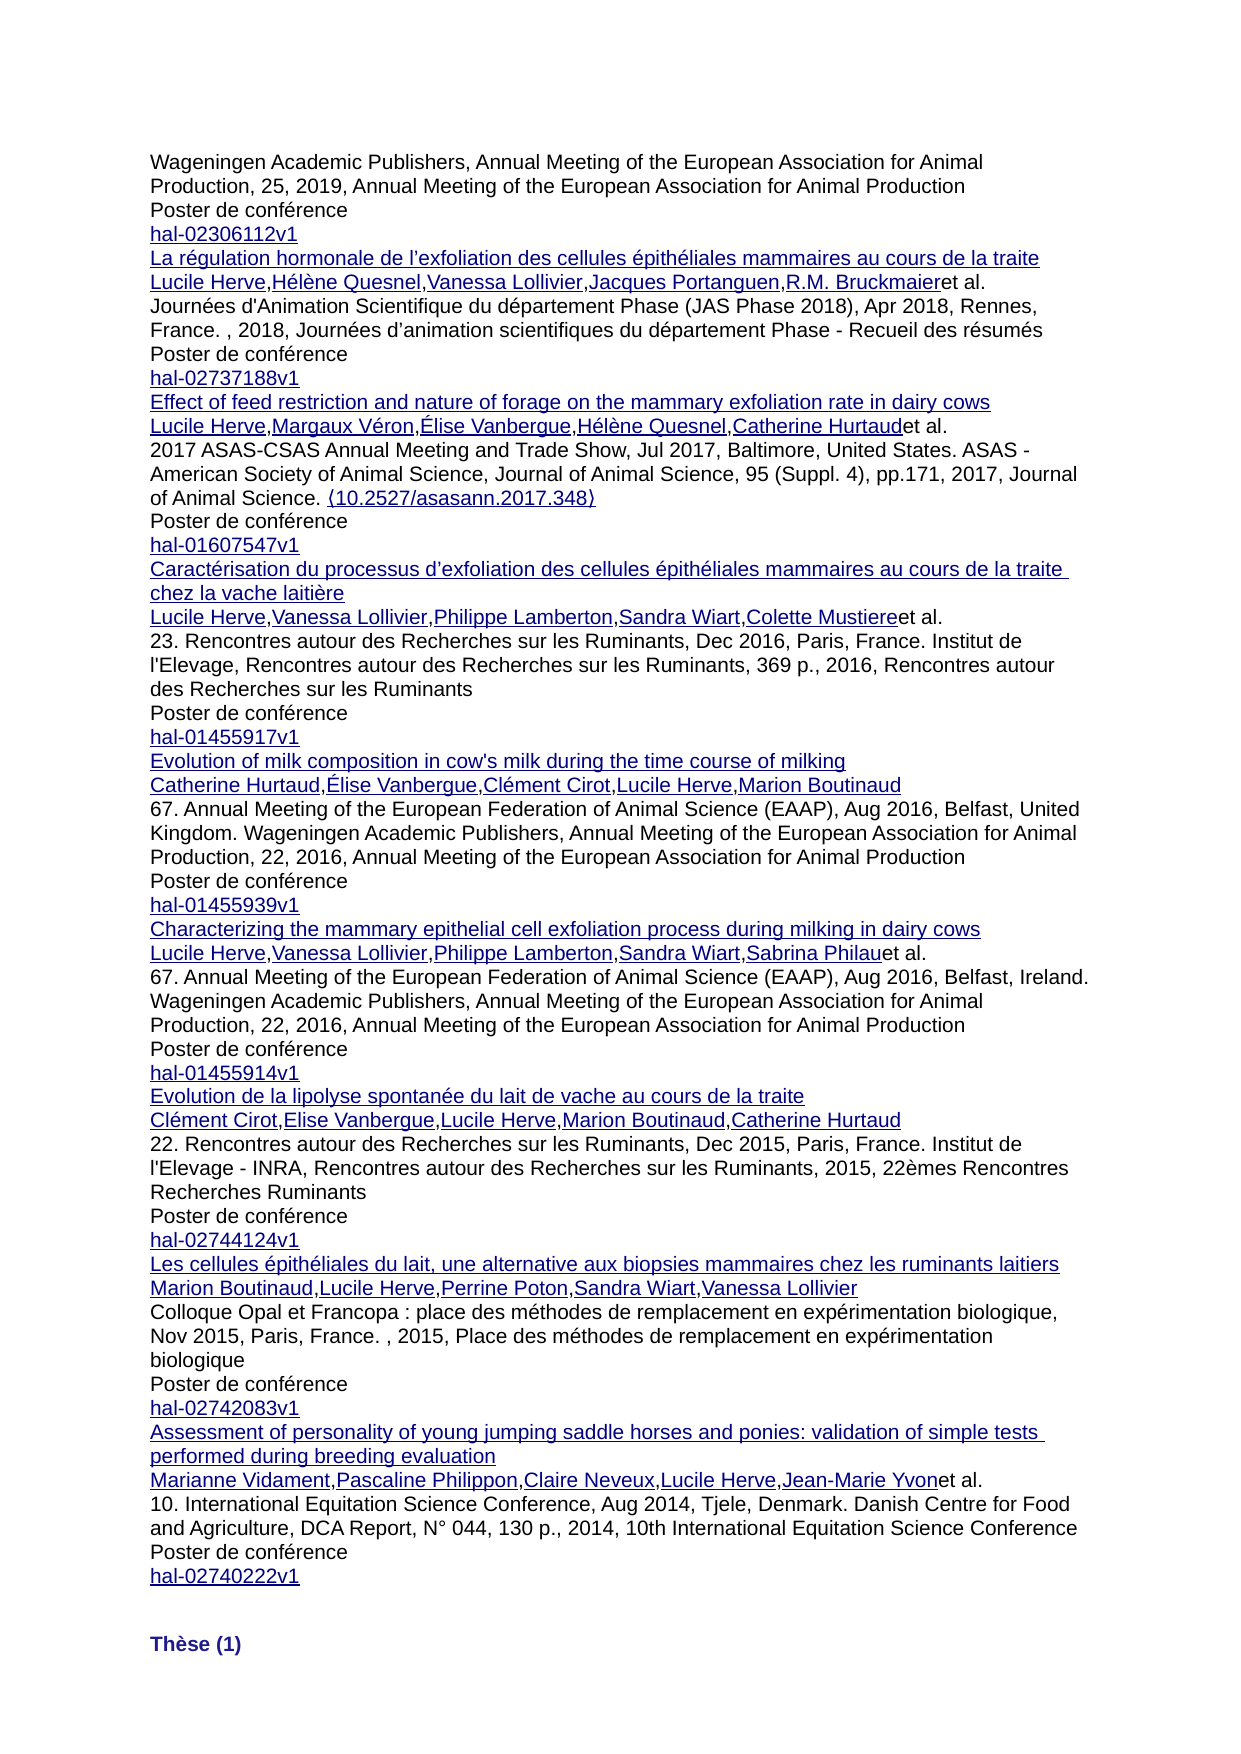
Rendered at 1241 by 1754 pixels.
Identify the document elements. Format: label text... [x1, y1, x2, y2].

table_cell Characterizing the mammary epithelial cell exfoliation process during milking in dairy cows Lucile Herve,Vanessa Lollivier,Philippe Lamberton,Sandra Wiart,Sabrina Philauet al. 67. Annual Meeting of the European Federation of Animal Science (EAAP), Aug 2016, Belfast, Ireland. Wageningen Academic Publishers, Annual Meeting of the European Association for Animal Production, 22, 2016, Annual Meeting of the European Association for Animal Production Poster de conférence hal-01455914v1 [150, 917, 1090, 1084]
table_cell La régulation hormonale de l’exfoliation des cellules épithéliales mammaires au cours de la traite Lucile Herve,Hélène Quesnel,Vanessa Lollivier,Jacques Portanguen,R.M. Bruckmaieret al. Journées d'Animation Scientifique du département Phase (JAS Phase 2018), Apr 2018, Rennes, France. , 2018, Journées d’animation scientifiques du département Phase - Recueil des résumés Poster de conférence hal-02737188v1 [150, 246, 1090, 389]
table_cell Effect of feed restriction and nature of forage on the mammary exfoliation rate in dairy cows Lucile Herve,Margaux Véron,Élise Vanbergue,Hélène Quesnel,Catherine Hurtaudet al. 2017 ASAS-CSAS Annual Meeting and Trade Show, Jul 2017, Baltimore, United States. ASAS - American Society of Animal Science, Journal of Animal Science, 95 (Suppl. 4), pp.171, 2017, Journal of Animal Science. ⟨10.2527/asasann.2017.348⟩ Poster de conférence hal-01607547v1 [150, 390, 1090, 557]
table_cell Les cellules épithéliales du lait, une alternative aux biopsies mammaires chez les ruminants laitiers Marion Boutinaud,Lucile Herve,Perrine Poton,Sandra Wiart,Vanessa Lollivier Colloque Opal et Francopa : place des méthodes de remplacement en expérimentation biologique, Nov 2015, Paris, France. , 2015, Place des méthodes de remplacement en expérimentation biologique Poster de conférence hal-02742083v1 [150, 1252, 1090, 1420]
table_cell Caractérisation du processus d’exfoliation des cellules épithéliales mammaires au cours de la traite chez la vache laitière Lucile Herve,Vanessa Lollivier,Philippe Lamberton,Sandra Wiart,Colette Mustiereet al. 23. Rencontres autour des Recherches sur les Ruminants, Dec 2016, Paris, France. Institut de l'Elevage, Rencontres autour des Recherches sur les Ruminants, 369 p., 2016, Rencontres autour des Recherches sur les Ruminants Poster de conférence hal-01455917v1 [150, 557, 1090, 749]
table_cell Effect of day length and inhibition of prolactin on the mammary epithelial cell exfoliation process Lucile Herve,Vanessa Lollivier,Perrine Poton,Jacques Portanguen,Philippe Lambertonet al. 70. Annual Meeting of the European Federation of Animal Science (EAAP), Aug 2019, Gand, Belgium. Wageningen Academic Publishers, Annual Meeting of the European Association for Animal Production, 25, 2019, Annual Meeting of the European Association for Animal Production Poster de conférence hal-02306112v1 [150, 150, 1090, 246]
table_cell Assessment of personality of young jumping saddle horses and ponies: validation of simple tests performed during breeding evaluation Marianne Vidament,Pascaline Philippon,Claire Neveux,Lucile Herve,Jean-Marie Yvonet al. 10. International Equitation Science Conference, Aug 2014, Tjele, Denmark. Danish Centre for Food and Agriculture, DCA Report, N° 044, 130 p., 2014, 10th International Equitation Science Conference Poster de conférence hal-02740222v1 [150, 1420, 1090, 1587]
table_cell Evolution of milk composition in cow's milk during the time course of milking Catherine Hurtaud,Élise Vanbergue,Clément Cirot,Lucile Herve,Marion Boutinaud 67. Annual Meeting of the European Federation of Animal Science (EAAP), Aug 2016, Belfast, United Kingdom. Wageningen Academic Publishers, Annual Meeting of the European Association for Animal Production, 22, 2016, Annual Meeting of the European Association for Animal Production Poster de conférence hal-01455939v1 [150, 749, 1090, 917]
subtitle Thèse (1) [150, 1632, 1090, 1656]
table_cell Evolution de la lipolyse spontanée du lait de vache au cours de la traite Clément Cirot,Elise Vanbergue,Lucile Herve,Marion Boutinaud,Catherine Hurtaud 22. Rencontres autour des Recherches sur les Ruminants, Dec 2015, Paris, France. Institut de l'Elevage - INRA, Rencontres autour des Recherches sur les Ruminants, 2015, 22èmes Rencontres Recherches Ruminants Poster de conférence hal-02744124v1 [150, 1084, 1090, 1252]
